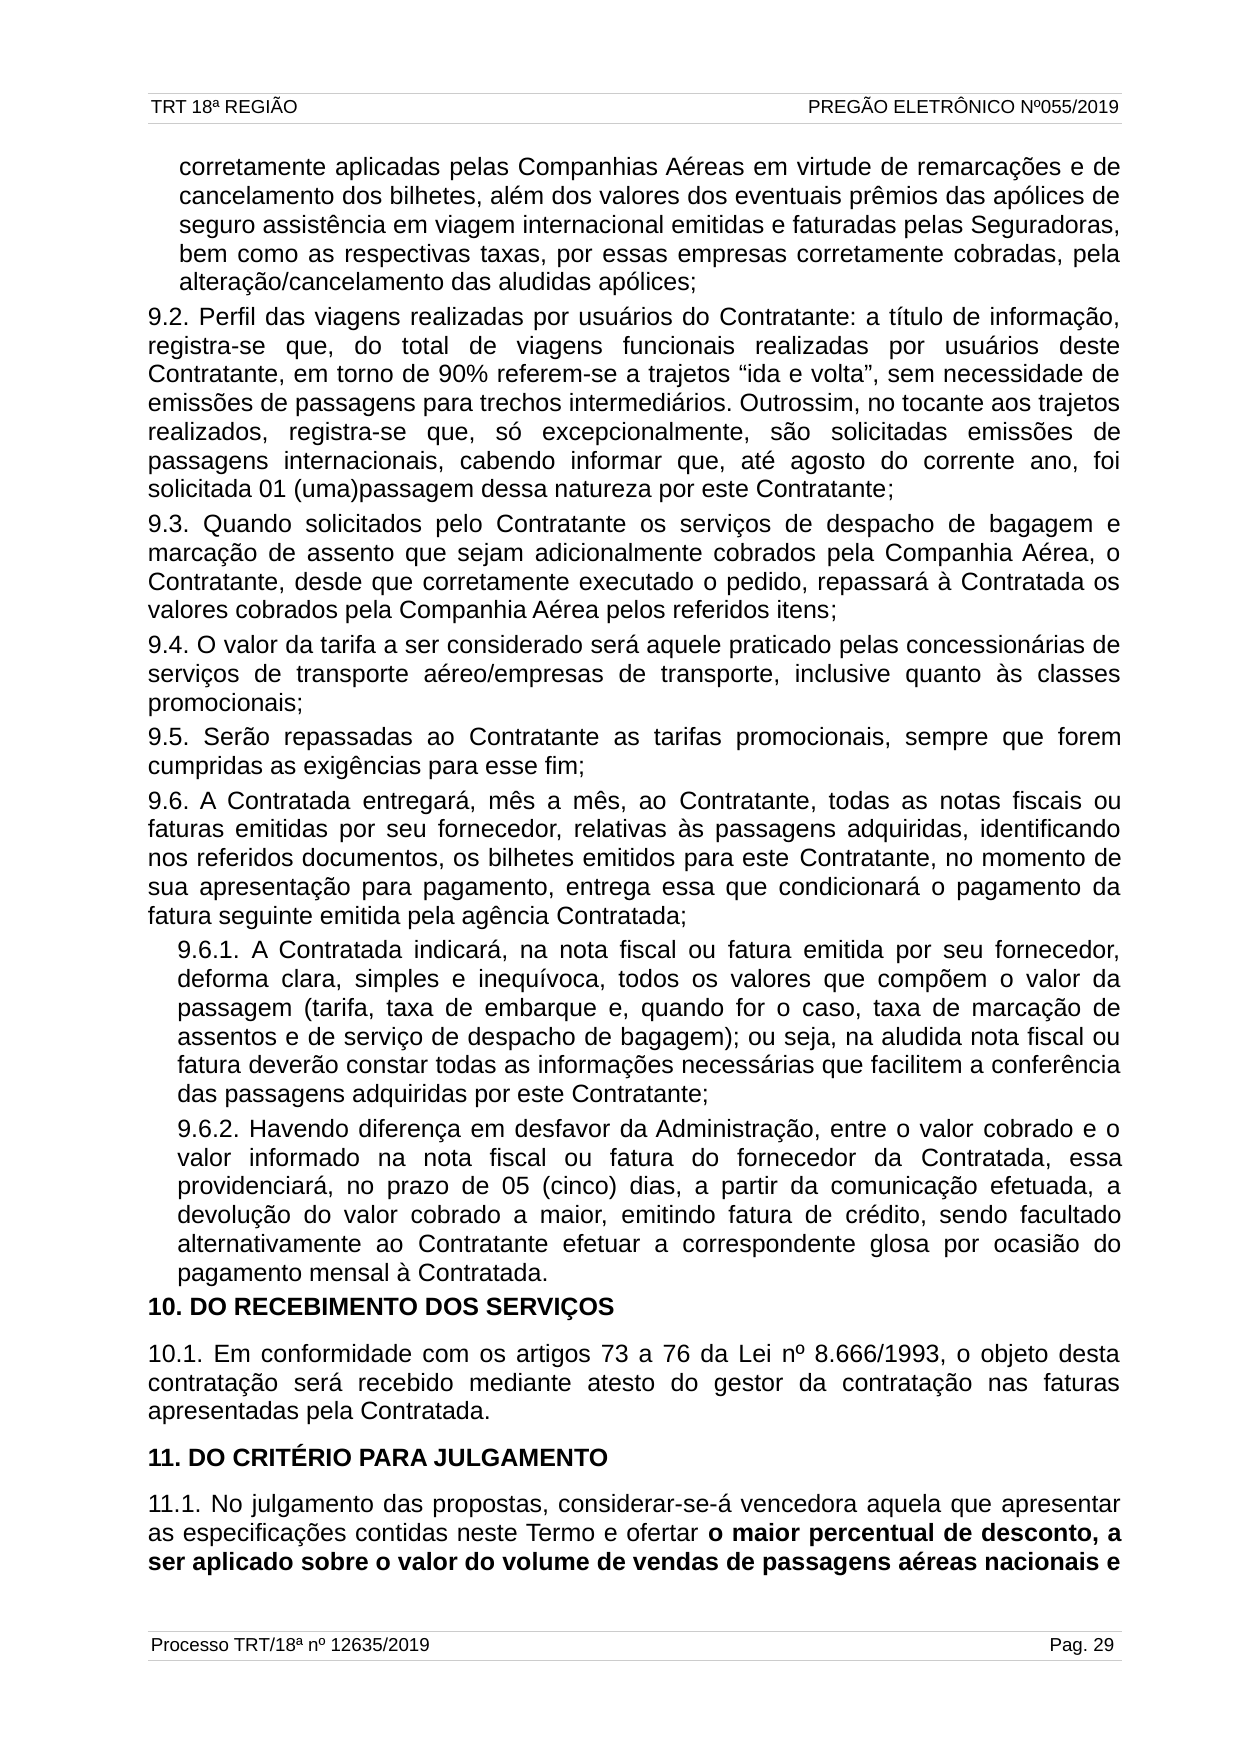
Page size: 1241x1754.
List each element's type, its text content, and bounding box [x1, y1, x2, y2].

text 9.3. Quando solicitados pelo Contratante os serviços de despacho de bagagem e marcação de assento que sejam adicionalmente cobrados pela Companhia Aérea, o Contratante, desde que corretamente executado o pedido, repassará à Contratada os valores cobrados pela Companhia Aérea pelos referidos itens; [148, 509, 1122, 624]
text 9.2. Perfil das viagens realizadas por usuários do Contratante: a título de informação, registra-se que, do total de viagens funcionais realizadas por usuários deste Contratante, em torno de 90% referem-se a trajetos “ida e volta”, sem necessidade de emissões de passagens para trechos intermediários. Outrossim, no tocante aos trajetos realizados, registra-se que, só excepcionalmente, são solicitadas emissões de passagens internacionais, cabendo informar que, até agosto do corrente ano, foi solicitada 01 (uma)passagem dessa natureza por este Contratante; [148, 302, 1122, 503]
text 11. DO CRITÉRIO PARA JULGAMENTO [148, 1443, 1122, 1471]
text corretamente aplicadas pelas Companhias Aéreas em virtude de remarcações e de cancelamento dos bilhetes, além dos valores dos eventuais prêmios das apólices de seguro assistência em viagem internacional emitidas e faturadas pelas Seguradoras, bem como as respectivas taxas, por essas empresas corretamente cobradas, pela alteração/cancelamento das aludidas apólices; [179, 152, 1122, 296]
text 9.6. A Contratada entregará, mês a mês, ao Contratante, todas as notas fiscais ou faturas emitidas por seu fornecedor, relativas às passagens adquiridas, identificando nos referidos documentos, os bilhetes emitidos para este Contratante, no momento de sua apresentação para pagamento, entrega essa que condicionará o pagamento da fatura seguinte emitida pela agência Contratada; [148, 786, 1122, 929]
text 9.5. Serão repassadas ao Contratante as tarifas promocionais, sempre que forem cumpridas as exigências para esse fim; [148, 722, 1122, 780]
text 9.6.1. A Contratada indicará, na nota fiscal ou fatura emitida por seu fornecedor, deforma clara, simples e inequívoca, todos os valores que compõem o valor da passagem (tarifa, taxa de embarque e, quando for o caso, taxa de marcação de assentos e de serviço de despacho de bagagem); ou seja, na aludida nota fiscal ou fatura deverão constar todas as informações necessárias que facilitem a conferência das passagens adquiridas por este Contratante; [177, 935, 1122, 1108]
text 9.6.2. Havendo diferença em desfavor da Administração, entre o valor cobrado e o valor informado na nota fiscal ou fatura do fornecedor da Contratada, essa providenciará, no prazo de 05 (cinco) dias, a partir da comunicação efetuada, a devolução do valor cobrado a maior, emitindo fatura de crédito, sendo facultado alternativamente ao Contratante efetuar a correspondente glosa por ocasião do pagamento mensal à Contratada. [177, 1114, 1122, 1286]
text 11.1. No julgamento das propostas, considerar-se-á vencedora aquela que apresentar as especificações contidas neste Termo e ofertar o maior percentual de desconto, a ser aplicado sobre o valor do volume de vendas de passagens aéreas nacionais e [148, 1489, 1122, 1575]
text 10. DO RECEBIMENTO DOS SERVIÇOS [148, 1292, 1122, 1321]
text 10.1. Em conformidade com os artigos 73 a 76 da Lei nº 8.666/1993, o objeto desta contratação será recebido mediante atesto do gestor da contratação nas faturas apresentadas pela Contratada. [148, 1339, 1122, 1425]
text 9.4. O valor da tarifa a ser considerado será aquele praticado pelas concessionárias de serviços de transporte aéreo/empresas de transporte, inclusive quanto às classes promocionais; [148, 630, 1122, 716]
